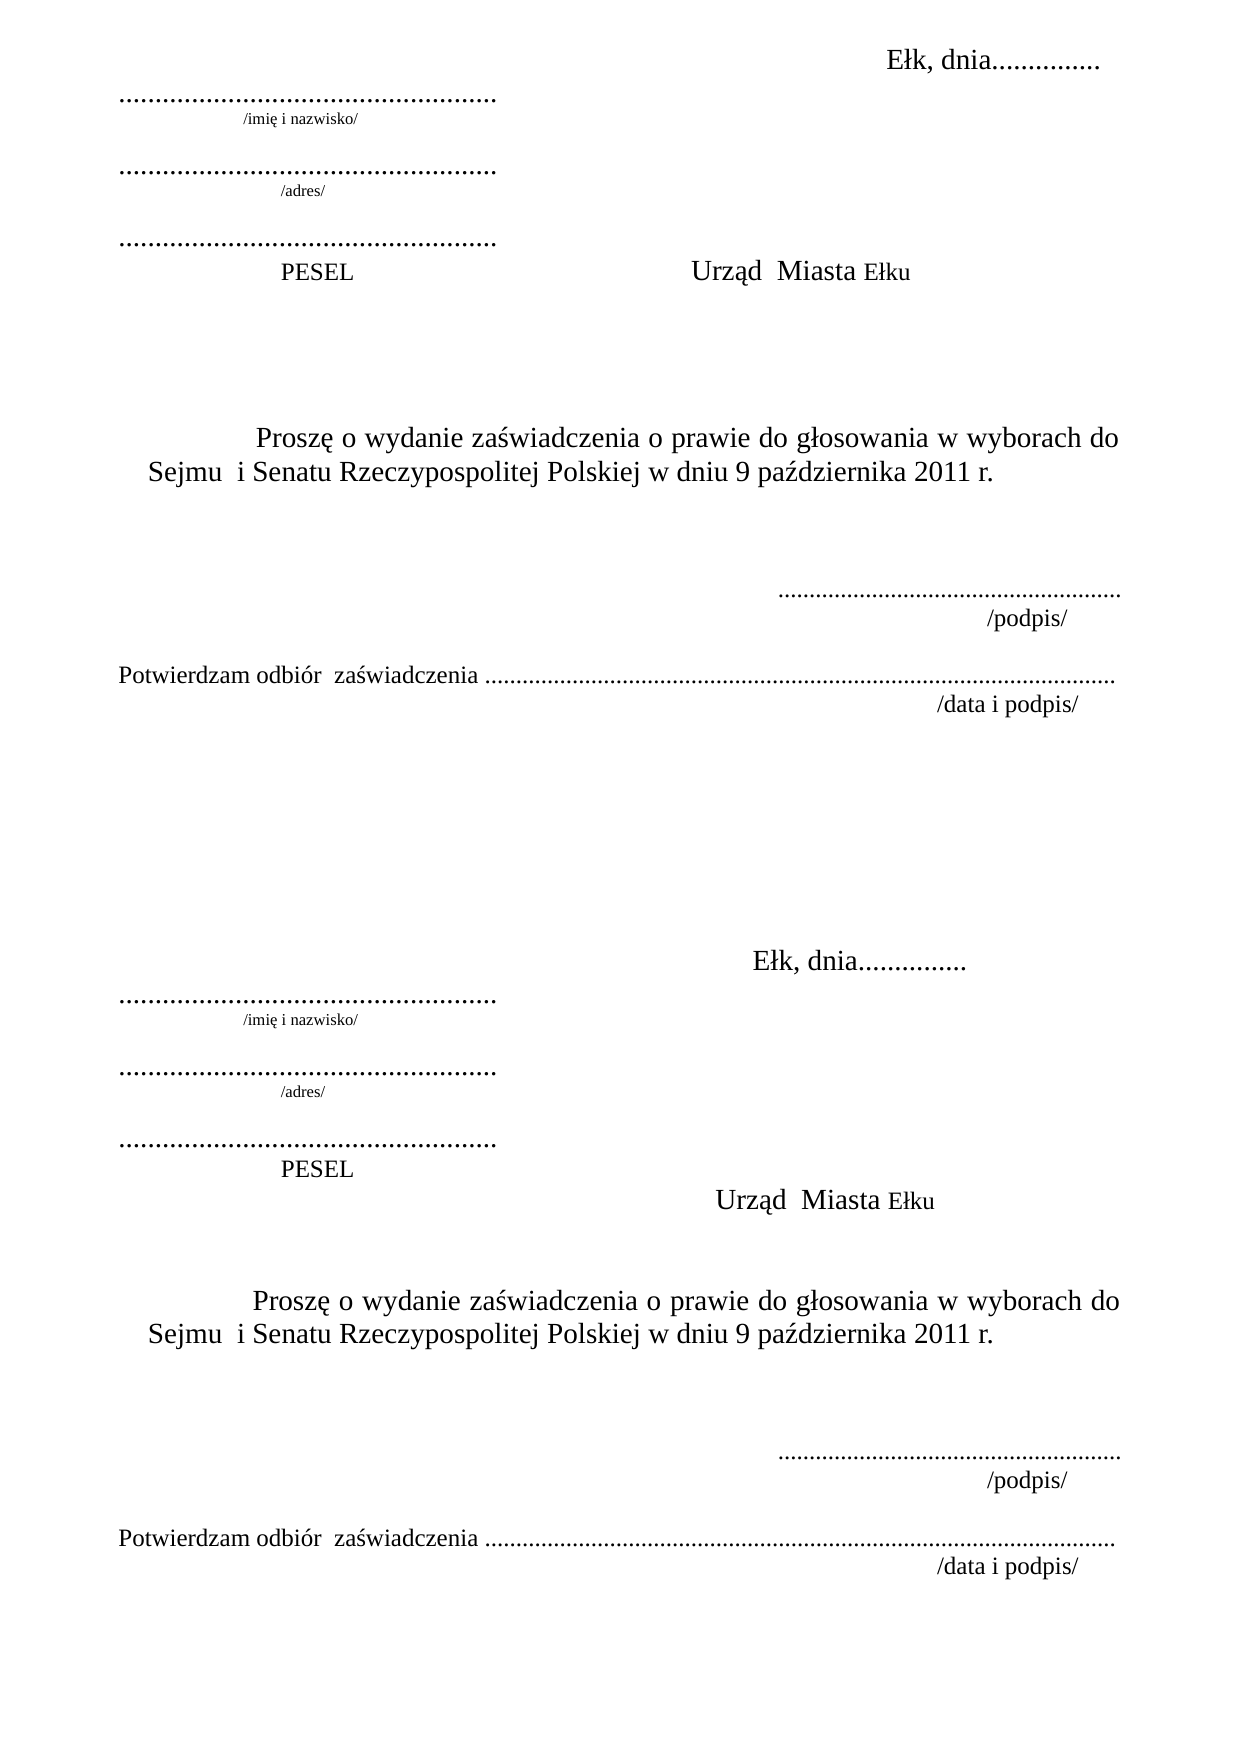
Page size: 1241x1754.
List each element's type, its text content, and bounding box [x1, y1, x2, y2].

subtitle Proszę o wydanie zaświadczenia o prawie do głosowania w wyborach do Sejmu i Senatu Rzeczypospolitej Polskiej w dniu 9 października 2011 r. [148, 421, 1122, 488]
text /adres/ [118, 1082, 1122, 1101]
text /data i podpis/ [118, 1551, 1122, 1580]
text /adres/ [118, 181, 1122, 200]
text Potwierdzam odbiór zaświadczenia ..................................................................................................... [118, 660, 1122, 689]
text .................................................... [118, 219, 1122, 253]
text /podpis/ [118, 603, 1122, 631]
text PESEL Urząd Miasta Ełku [118, 253, 1122, 286]
subtitle Proszę o wydanie zaświadczenia o prawie do głosowania w wyborach do Sejmu i Senatu Rzeczypospolitej Polskiej w dniu 9 października 2011 r. [148, 1283, 1122, 1350]
text /data i podpis/ [118, 689, 1122, 718]
text /podpis/ [118, 1465, 1122, 1494]
text ....................................................... [118, 574, 1122, 603]
text .................................................... [118, 1120, 1122, 1154]
text Potwierdzam odbiór zaświadczenia ..................................................................................................... [118, 1523, 1122, 1551]
text PESEL [118, 1154, 1122, 1182]
text ....................................................... [118, 1436, 1122, 1465]
text Urząd Miasta Ełku [118, 1182, 1122, 1216]
text Ełk, dnia............... [118, 943, 1122, 976]
text .................................................... [118, 1048, 1122, 1082]
text .................................................... [118, 976, 1122, 1010]
text /imię i nazwisko/ [118, 1010, 1122, 1029]
text .................................................... [118, 76, 1122, 109]
text .................................................... [118, 147, 1122, 181]
text /imię i nazwisko/ [118, 109, 1122, 128]
text Ełk, dnia............... [118, 42, 1122, 76]
